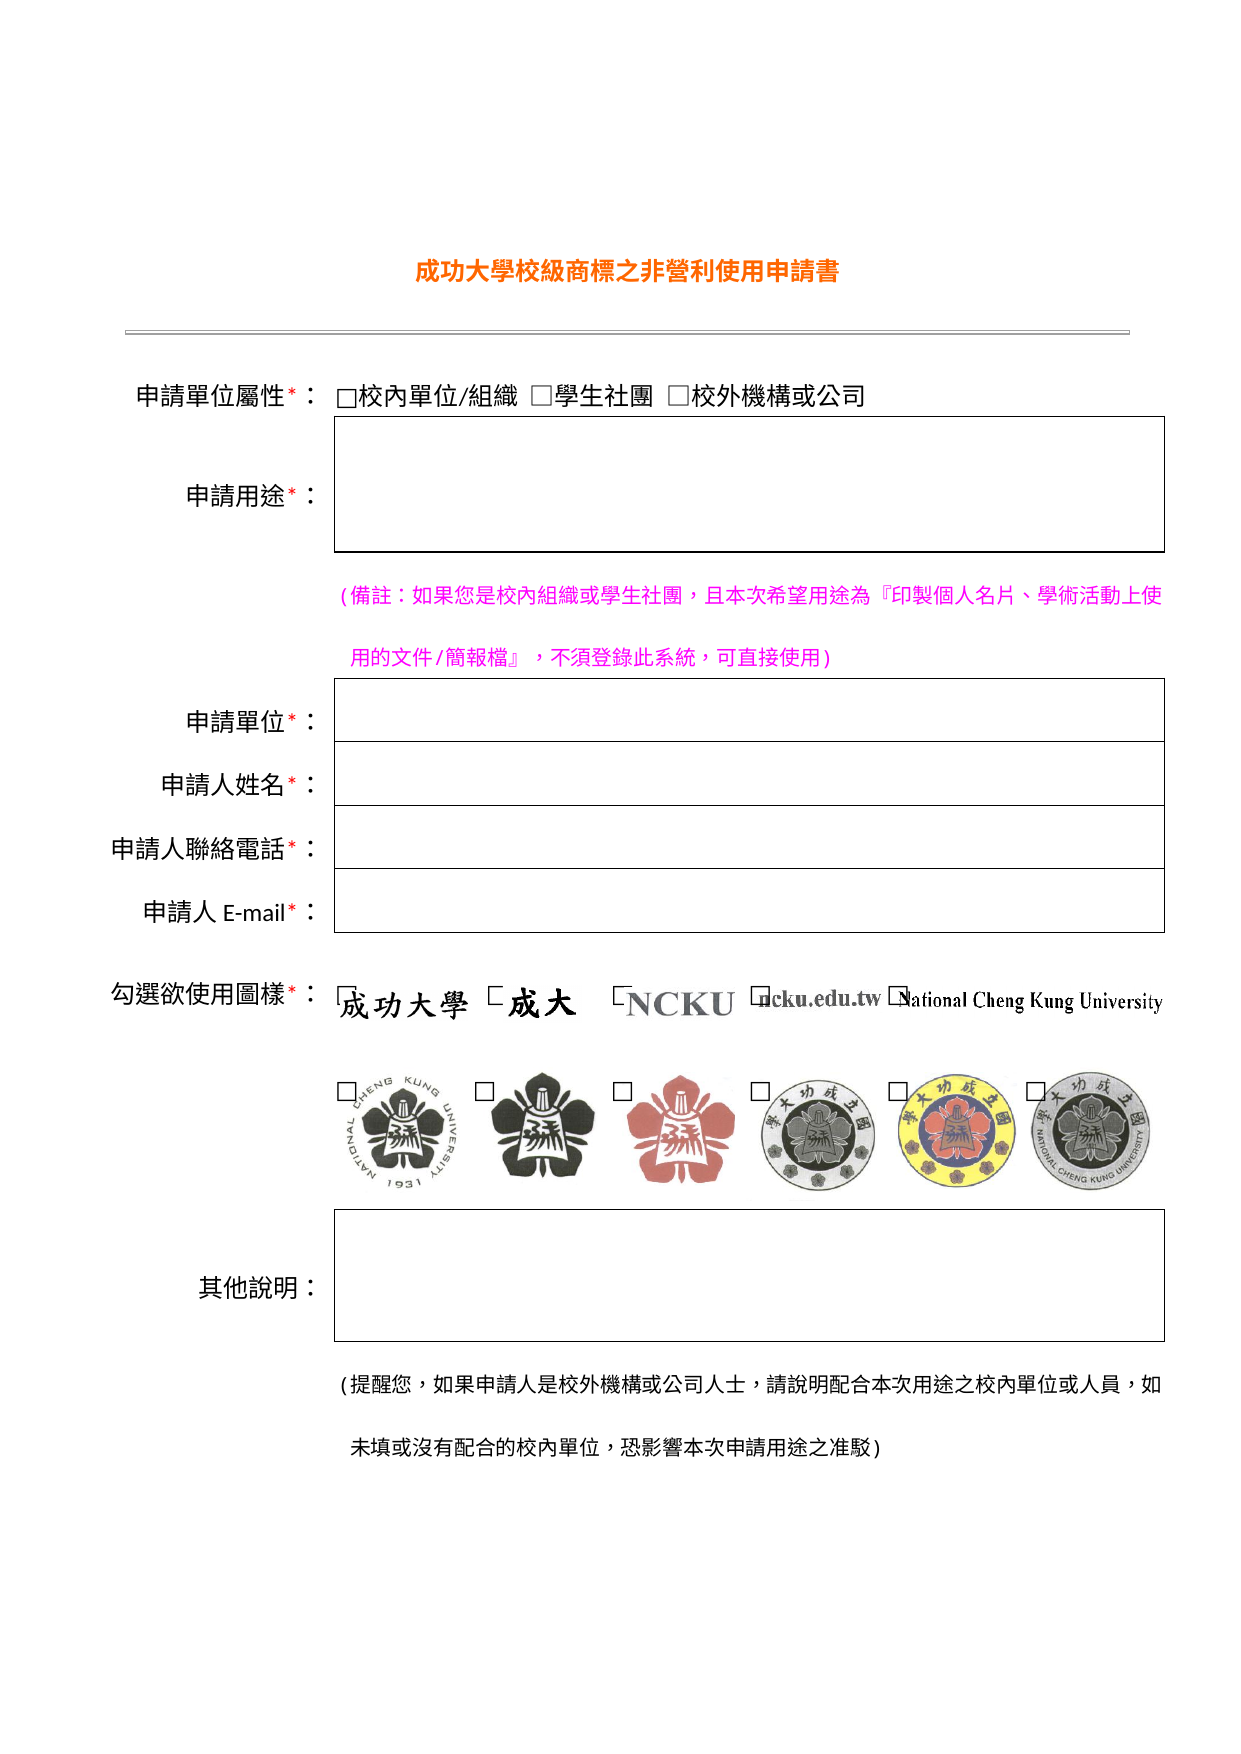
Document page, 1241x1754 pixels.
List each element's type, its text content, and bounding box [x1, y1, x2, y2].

table_cell [89, 551, 334, 677]
table_cell (備註：如果您是校內組織或學生社團，且本次希望用途為『印製個人名片、學術活動上使用的文件/簡報檔』，不須登錄此系統，可直接使用) [334, 553, 1164, 677]
table_cell □ [334, 933, 472, 1047]
table_cell □ [748, 1047, 885, 1072]
table_cell [89, 1341, 334, 1467]
table_cell [335, 417, 1164, 551]
table_cell □ [472, 933, 610, 1047]
table_header □校內單位/組織 □學生社團 □校外機構或公司 [334, 353, 1164, 416]
table_cell 申請用途*： [89, 416, 334, 551]
table_header 申請單位屬性*： [89, 353, 334, 416]
text 成功大學校級商標之非營利使用申請書 [88, 228, 1167, 291]
table_cell [335, 679, 1164, 741]
table_cell 申請人聯絡電話*： [89, 805, 334, 868]
table_cell (提醒您，如果申請人是校外機構或公司人士，請說明配合本次用途之校內單位或人員，如未填或沒有配合的校內單位，恐影響本次申請用途之准駁) [334, 1342, 1164, 1467]
table_cell 申請單位*： [89, 678, 334, 741]
table_cell □ [885, 1005, 1164, 1047]
table_cell □ [748, 1201, 885, 1209]
table_cell □ [334, 1047, 472, 1209]
table_cell 申請人E-mail*： [89, 868, 334, 932]
table_cell [335, 869, 1164, 932]
table_cell [335, 806, 1164, 868]
table_cell □ [610, 933, 748, 1047]
table_cell [335, 1210, 1164, 1341]
table_cell □ [885, 933, 1164, 987]
table_cell □ [885, 1047, 1023, 1209]
table_cell [335, 742, 1164, 804]
table_cell □ [748, 933, 885, 1047]
table_cell 其他說明： [89, 1209, 334, 1341]
table_cell □ [472, 1047, 610, 1209]
table_cell 勾選欲使用圖樣*： [89, 932, 334, 1209]
table_cell □ [610, 1047, 748, 1209]
table_cell □ [890, 987, 895, 1004]
table_cell □ [1023, 1047, 1164, 1209]
table_cell 申請人姓名*： [89, 741, 334, 804]
